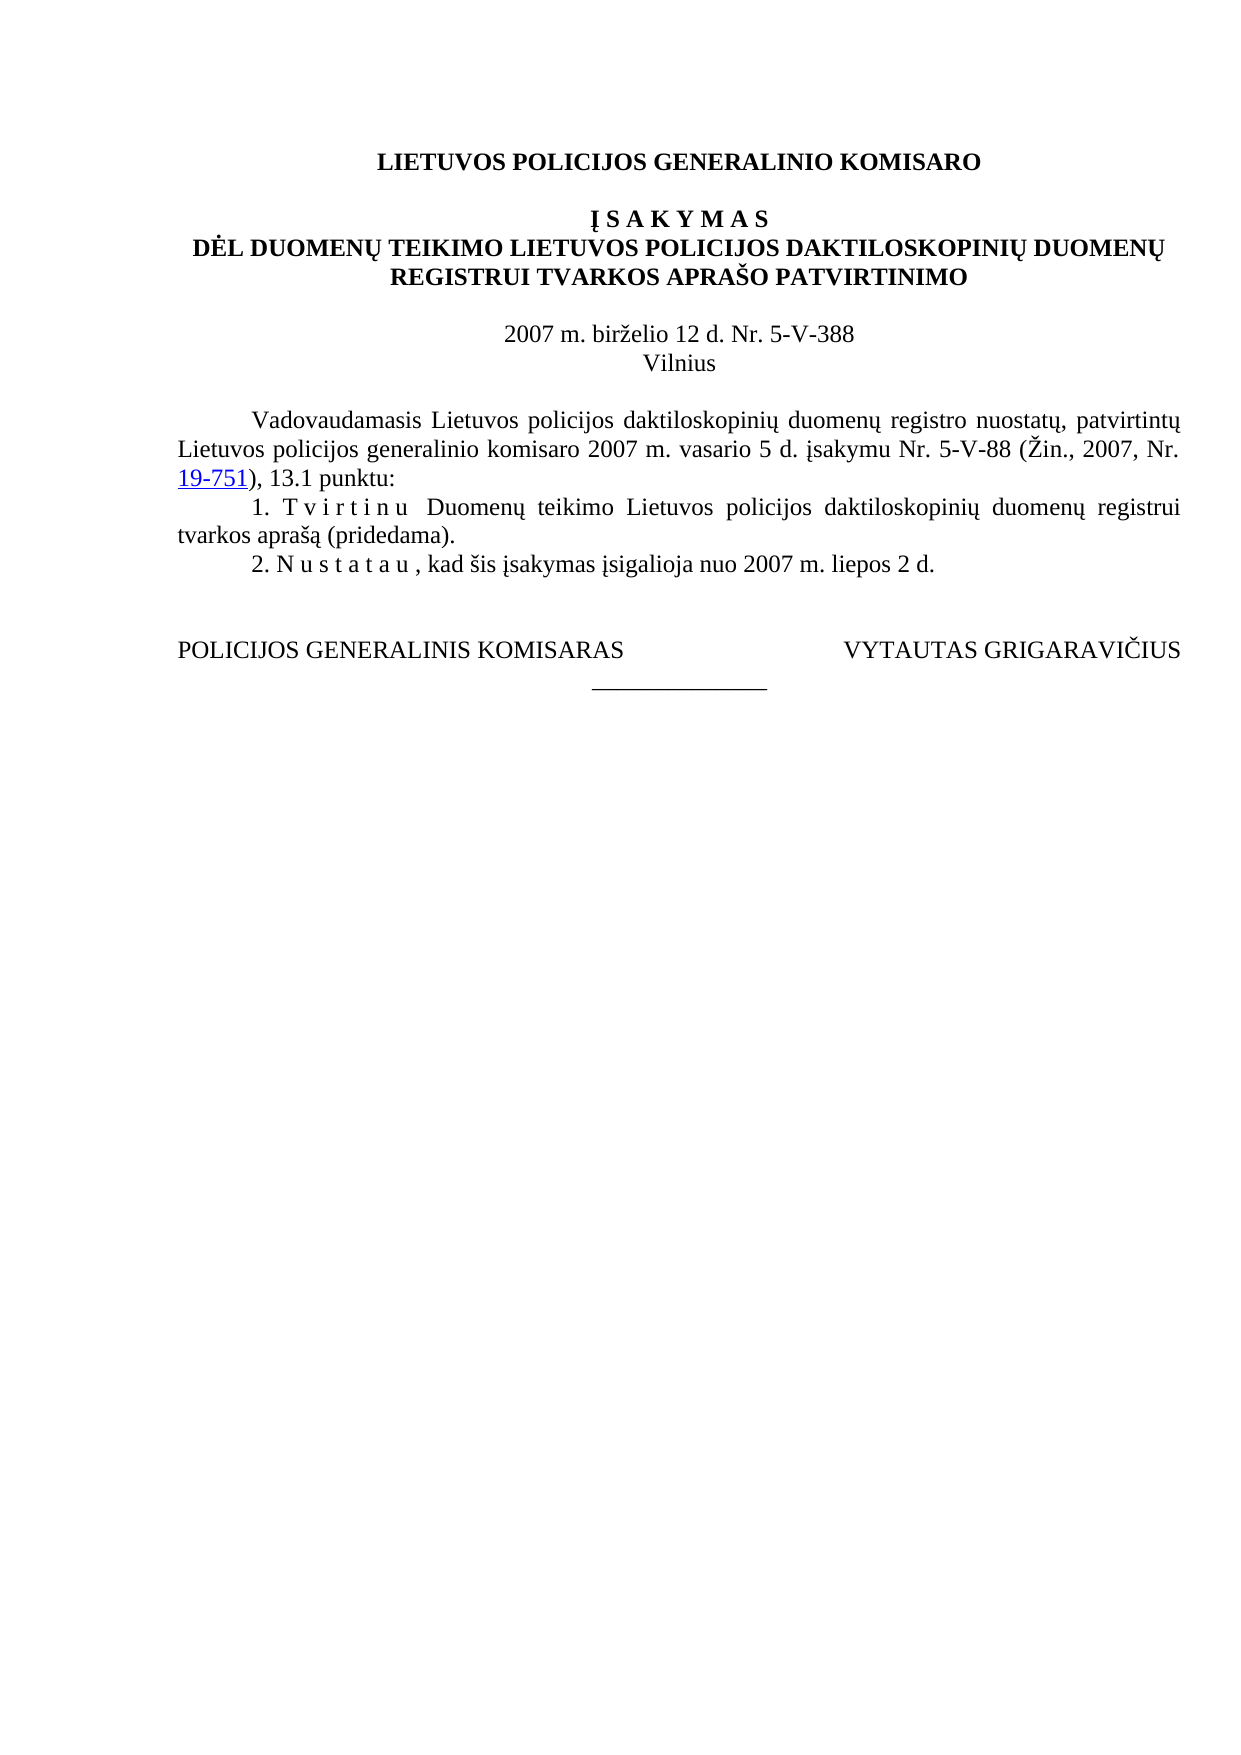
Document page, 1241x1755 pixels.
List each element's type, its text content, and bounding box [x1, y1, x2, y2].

text Vilnius [177, 348, 1181, 377]
text 2. Nustatau, kad šis įsakymas įsigalioja nuo 2007 m. liepos 2 d. [177, 549, 1181, 578]
text Vadovaudamasis Lietuvos policijos daktiloskopinių duomenų registro nuostatų, patvirtintų Lietuvos policijos generalinio komisaro 2007 m. vasario 5 d. įsakymu Nr. 5-V-88 (Žin., 2007, Nr. 19-751), 13.1 punktu: [177, 406, 1181, 492]
text 2007 m. birželio 12 d. Nr. 5-V-388 [177, 319, 1181, 348]
text 1. Tvirtinu Duomenų teikimo Lietuvos policijos daktiloskopinių duomenų registrui tvarkos aprašą (pridedama). [177, 492, 1181, 549]
text ______________ [177, 664, 1181, 693]
text POLICIJOS GENERALINIS KOMISARAS VYTAUTAS GRIGARAVIČIUS [177, 636, 1181, 664]
text DĖL DUOMENŲ TEIKIMO LIETUVOS POLICIJOS DAKTILOSKOPINIŲ DUOMENŲ REGISTRUI TVARKOS APRAŠO PATVIRTINIMO [177, 233, 1181, 291]
text Į S A K Y M A S [177, 204, 1181, 233]
text LIETUVOS POLICIJOS GENERALINIO KOMISARO [177, 147, 1181, 176]
